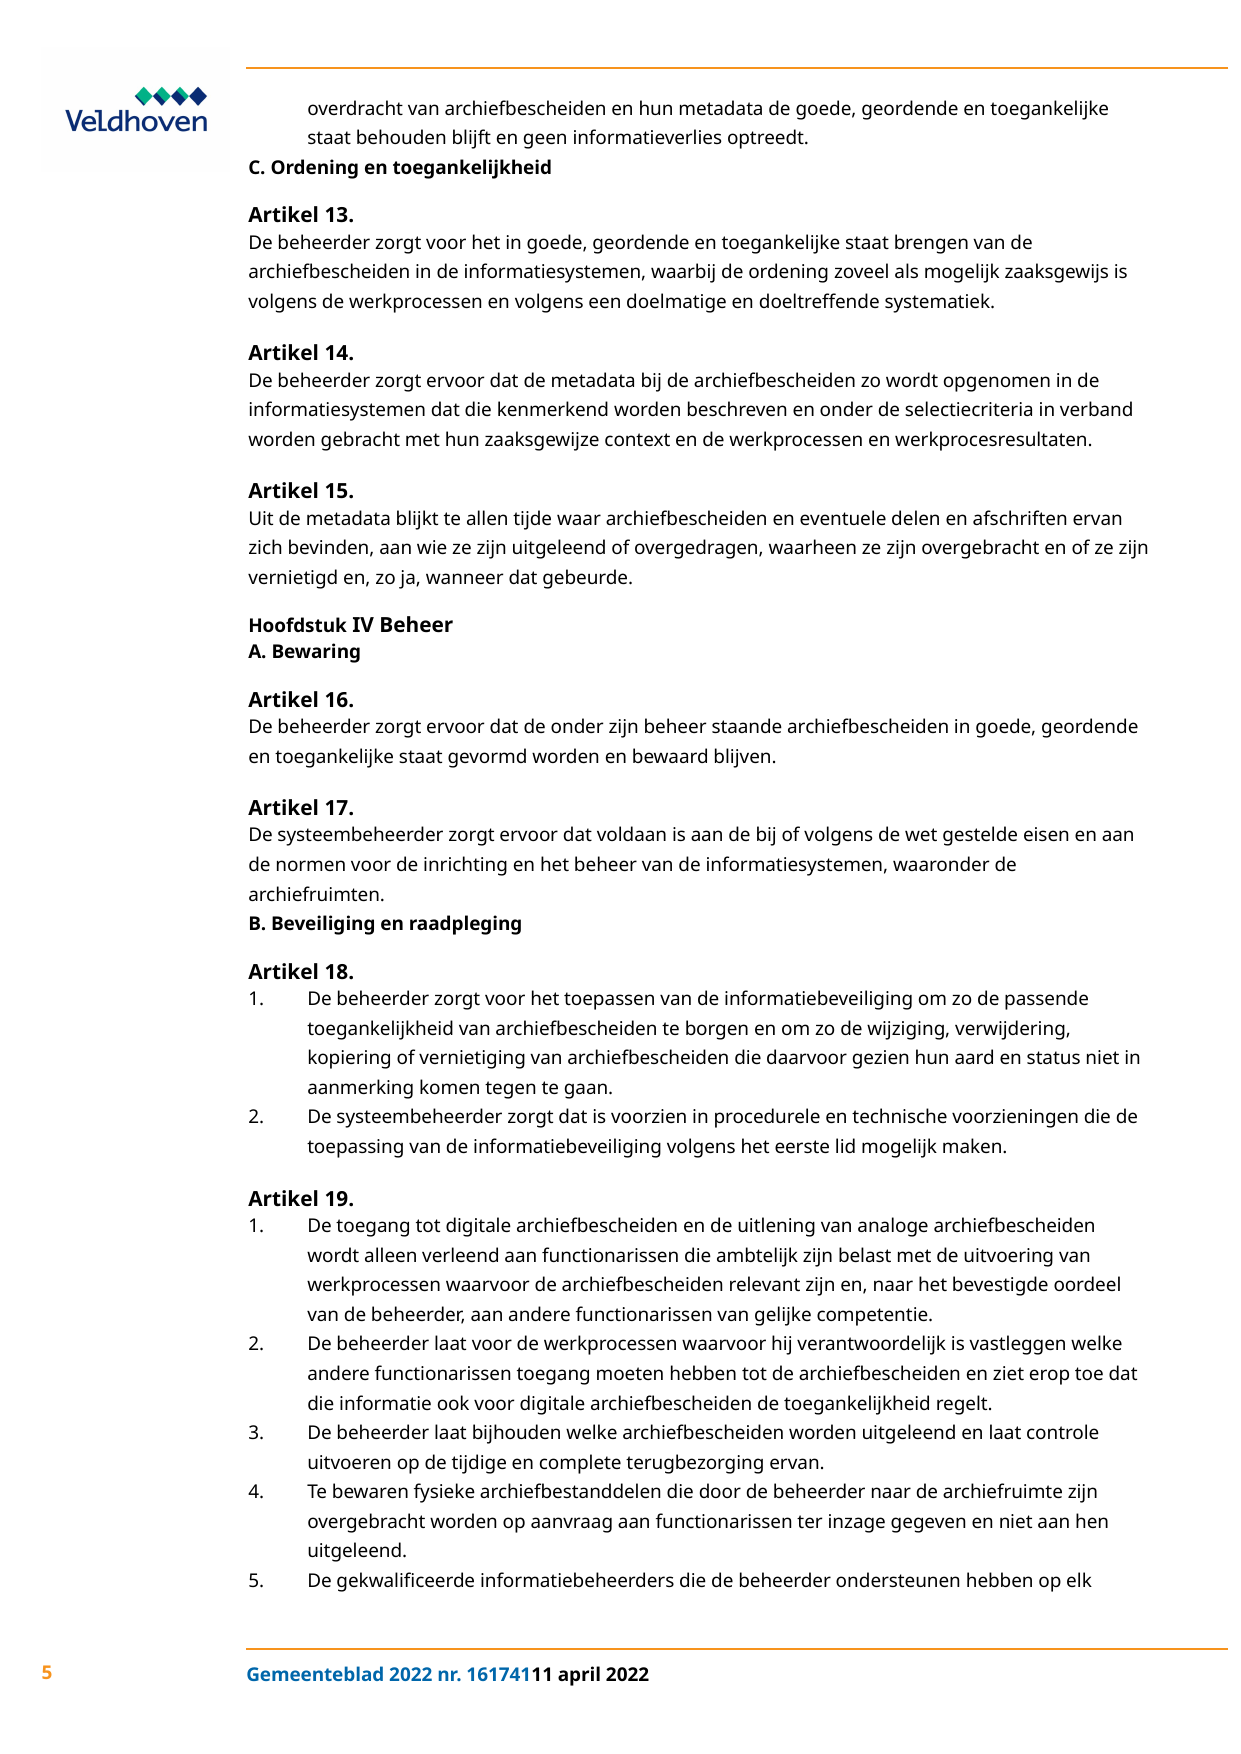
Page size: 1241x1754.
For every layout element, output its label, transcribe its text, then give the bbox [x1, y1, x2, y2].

list De beheerder zorgt voor het toepassen van de informatiebeveiliging om zo de passende toegankelijkheid van archiefbescheiden te borgen en om zo de wijziging, verwijdering, kopiering of vernietiging van archiefbescheiden die daarvoor gezien hun aard en status niet in aanmerking komen tegen te gaan. [248, 985, 1152, 1100]
text Artikel 13. [248, 201, 1152, 229]
list De beheerder laat voor de werkprocessen waarvoor hij verantwoordelijk is vastleggen welke andere functionarissen toegang moeten hebben tot de archiefbescheiden en ziet erop toe dat die informatie ook voor digitale archiefbescheiden de toegankelijkheid regelt. [248, 1331, 1152, 1415]
text Artikel 14. [248, 338, 1152, 367]
text A. Bewaring [248, 638, 1152, 664]
text Artikel 16. [248, 685, 1152, 713]
text Artikel 17. [248, 793, 1152, 822]
text Hoofdstuk IV Beheer [248, 610, 1152, 638]
text Artikel 18. [248, 957, 1152, 985]
list overdracht van archiefbescheiden en hun metadata de goede, geordende en toegankelijke staat behouden blijft en geen informatieverlies optreedt. [248, 95, 1152, 150]
text De beheerder zorgt ervoor dat de onder zijn beheer staande archiefbescheiden in goede, geordende en toegankelijke staat gevormd worden en bewaard blijven. [248, 713, 1152, 768]
text C. Ordening en toegankelijkheid [248, 154, 1152, 180]
text De beheerder zorgt ervoor dat de metadata bij de archiefbescheiden zo wordt opgenomen in de informatiesystemen dat die kenmerkend worden beschreven en onder de selectiecriteria in verband worden gebracht met hun zaaksgewijze context en de werkprocessen en werkprocesresultaten. [248, 367, 1152, 452]
list De systeembeheerder zorgt dat is voorzien in procedurele en technische voorzieningen die de toepassing van de informatiebeveiliging volgens het eerste lid mogelijk maken. [248, 1104, 1152, 1159]
list De toegang tot digitale archiefbescheiden en de uitlening van analoge archiefbescheiden wordt alleen verleend aan functionarissen die ambtelijk zijn belast met de uitvoering van werkprocessen waarvoor de archiefbescheiden relevant zijn en, naar het bevestigde oordeel van de beheerder, aan andere functionarissen van gelijke competentie. [248, 1212, 1152, 1327]
picture [41, 47, 231, 172]
text De systeembeheerder zorgt ervoor dat voldaan is aan de bij of volgens de wet gestelde eisen en aan de normen voor de inrichting en het beheer van de informatiesystemen, waaronder de archiefruimten. [248, 822, 1152, 907]
text B. Beveiliging en raadpleging [248, 910, 1152, 936]
list De gekwalificeerde informatiebeheerders die de beheerder ondersteunen hebben op elk [248, 1567, 1152, 1593]
text Artikel 15. [248, 477, 1152, 505]
text Artikel 19. [248, 1184, 1152, 1212]
list De beheerder laat bijhouden welke archiefbescheiden worden uitgeleend en laat controle uitvoeren op de tijdige en complete terugbezorging ervan. [248, 1419, 1152, 1474]
list Te bewaren fysieke archiefbestanddelen die door de beheerder naar de archiefruimte zijn overgebracht worden op aanvraag aan functionarissen ter inzage gegeven en niet aan hen uitgeleend. [248, 1478, 1152, 1563]
text De beheerder zorgt voor het in goede, geordende en toegankelijke staat brengen van de archiefbescheiden in de informatiesystemen, waarbij de ordening zoveel als mogelijk zaaksgewijs is volgens de werkprocessen en volgens een doelmatige en doeltreffende systematiek. [248, 229, 1152, 314]
text Uit de metadata blijkt te allen tijde waar archiefbescheiden en eventuele delen en afschriften ervan zich bevinden, aan wie ze zijn uitgeleend of overgedragen, waarheen ze zijn overgebracht en of ze zijn vernietigd en, zo ja, wanneer dat gebeurde. [248, 505, 1152, 590]
